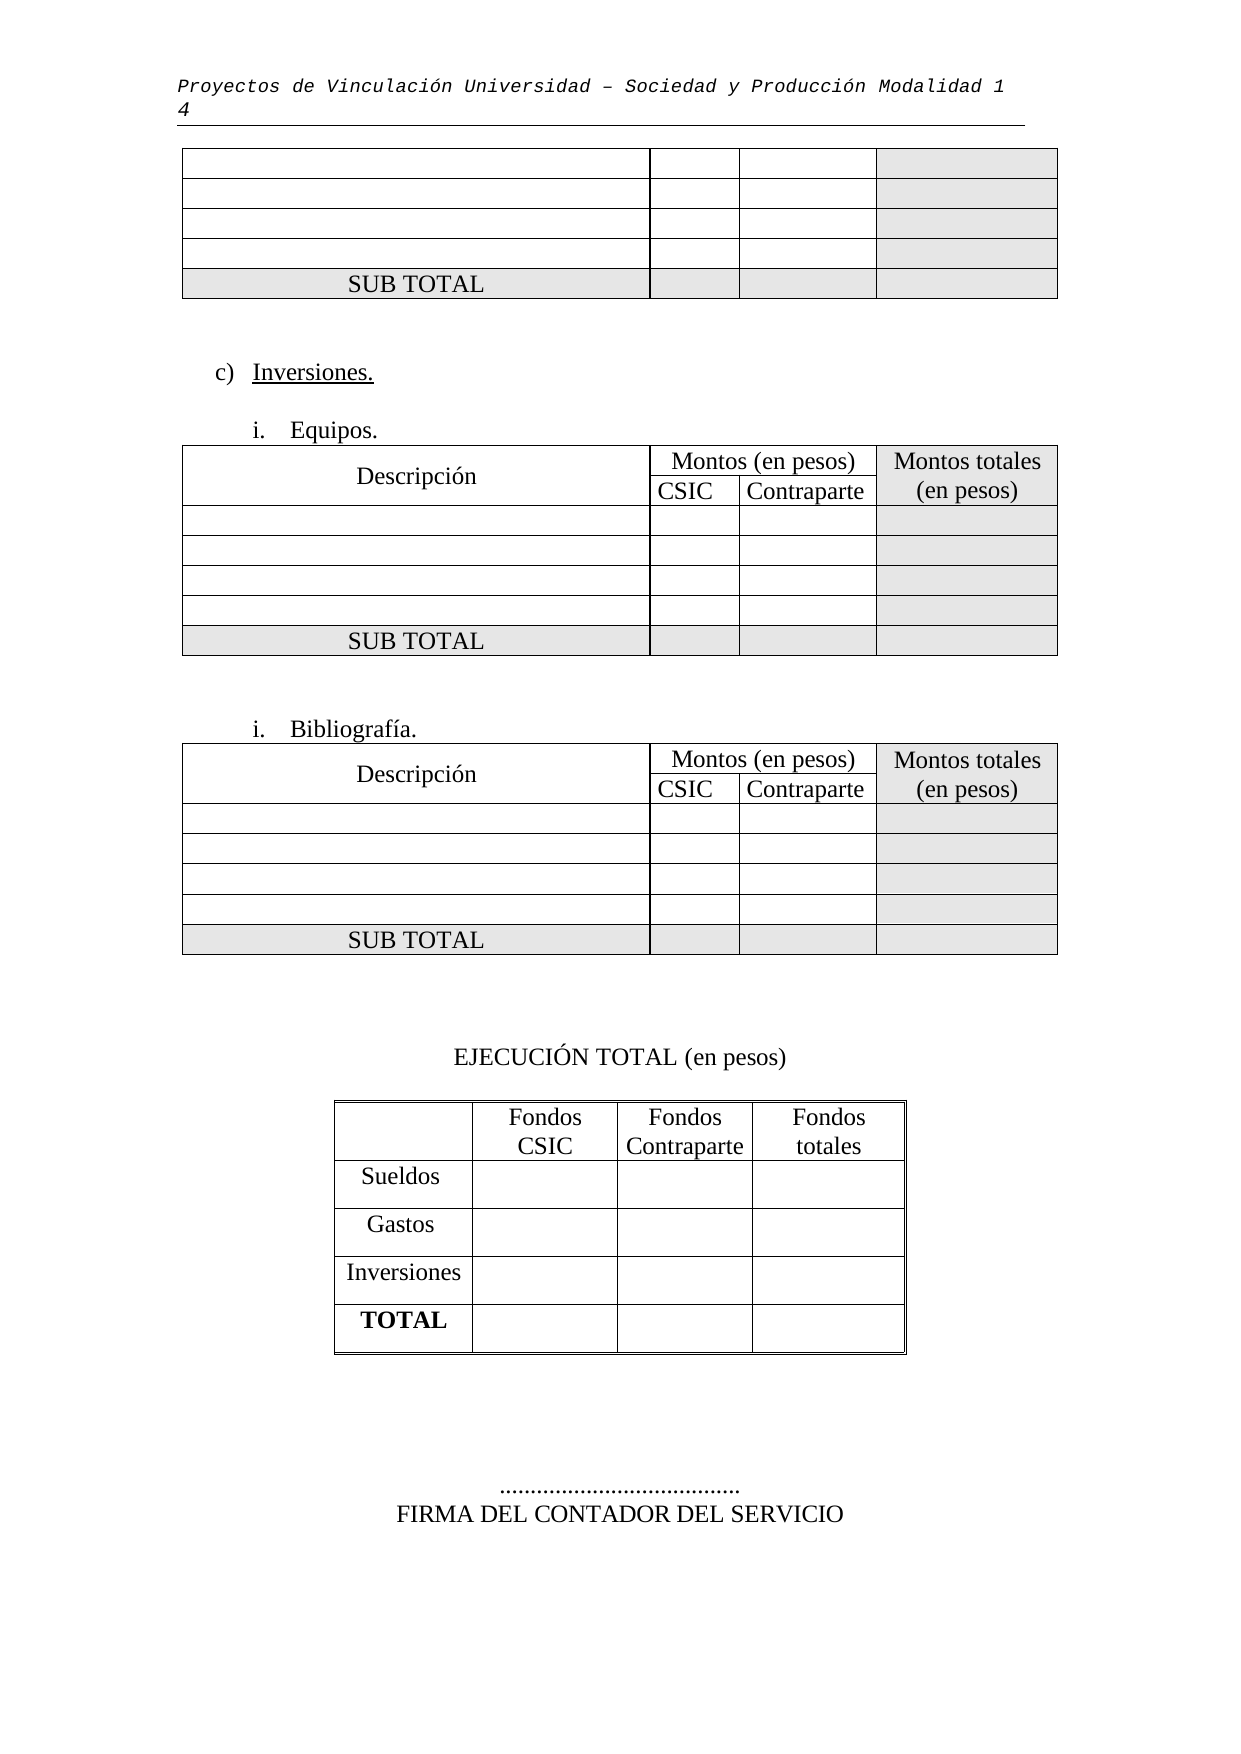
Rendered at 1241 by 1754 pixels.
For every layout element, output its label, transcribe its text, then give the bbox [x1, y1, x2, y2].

list Bibliografía. [252, 714, 1063, 743]
table_cell [183, 566, 649, 595]
table_cell [473, 1209, 617, 1256]
table_cell [740, 179, 876, 208]
table_cell [740, 566, 876, 595]
table_cell [740, 895, 876, 923]
table_cell [740, 804, 876, 833]
table_cell [877, 506, 1057, 535]
table_cell [183, 596, 649, 625]
table_cell CSIC [651, 774, 739, 803]
table_cell [877, 239, 1057, 268]
table_cell [651, 179, 739, 208]
table_cell [651, 536, 739, 565]
table_cell [877, 626, 1057, 655]
table_cell TOTAL [335, 1305, 472, 1352]
table_cell [618, 1209, 752, 1256]
table_cell [473, 1161, 617, 1208]
table_cell [618, 1257, 752, 1304]
table_cell [753, 1305, 904, 1352]
table_cell [651, 209, 739, 238]
list Equipos. [252, 415, 1063, 444]
table_cell [740, 925, 876, 954]
table_cell [651, 596, 739, 625]
table_cell [651, 626, 739, 655]
table_cell [753, 1209, 904, 1256]
table_cell [651, 149, 739, 178]
table_header Montos totales (en pesos) [877, 744, 1057, 803]
table_cell [473, 1305, 617, 1352]
table_cell [740, 149, 876, 178]
table_cell [877, 269, 1057, 298]
text EJECUCIÓN TOTAL (en pesos) [177, 1041, 1063, 1070]
table_cell [877, 804, 1057, 833]
table_cell Sueldos [335, 1161, 472, 1208]
table_cell [877, 566, 1057, 595]
table_header Descripción [183, 446, 649, 505]
table_cell [183, 506, 649, 535]
table_cell Inversiones [335, 1257, 472, 1304]
list Inversiones. [215, 357, 1063, 386]
table_cell [753, 1161, 904, 1208]
table_header Fondos totales [753, 1103, 904, 1160]
table_cell [877, 536, 1057, 565]
table_cell [877, 925, 1057, 954]
table_cell [651, 864, 739, 893]
table_cell [877, 834, 1057, 863]
table_cell CSIC [651, 476, 739, 505]
table_header Descripción [183, 744, 649, 803]
table_cell [651, 269, 739, 298]
table_header Montos (en pesos) [651, 744, 876, 773]
table_cell [877, 149, 1057, 178]
table_cell [877, 209, 1057, 238]
table_cell SUB TOTAL [183, 626, 649, 655]
table_cell SUB TOTAL [183, 925, 649, 954]
table_header [335, 1103, 472, 1160]
table_cell Gastos [335, 1209, 472, 1256]
table_cell [740, 506, 876, 535]
table_cell [740, 596, 876, 625]
table_cell [183, 864, 649, 893]
table_cell Contraparte [740, 774, 876, 803]
table_cell [651, 239, 739, 268]
table_cell [183, 149, 649, 178]
table_header Montos (en pesos) [651, 446, 876, 474]
table_cell [877, 596, 1057, 625]
table_cell [651, 566, 739, 595]
text ....................................... [177, 1470, 1063, 1499]
table_cell [740, 209, 876, 238]
table_cell [740, 834, 876, 863]
table_cell [618, 1305, 752, 1352]
table_cell [651, 804, 739, 833]
table_cell [740, 626, 876, 655]
table_cell [651, 834, 739, 863]
table_cell [877, 179, 1057, 208]
table_cell [183, 804, 649, 833]
table_cell [740, 864, 876, 893]
table_cell [651, 895, 739, 923]
table_cell [740, 269, 876, 298]
table_cell [618, 1161, 752, 1208]
table_cell [877, 864, 1057, 893]
table_cell [651, 506, 739, 535]
table_header Montos totales (en pesos) [877, 446, 1057, 505]
table_header Fondos CSIC [473, 1103, 617, 1160]
table_cell [740, 536, 876, 565]
table_cell [877, 895, 1057, 923]
table_cell [651, 925, 739, 954]
table_cell [183, 179, 649, 208]
table_cell [740, 239, 876, 268]
table_cell [183, 895, 649, 923]
table_cell SUB TOTAL [183, 269, 649, 298]
table_header Fondos Contraparte [618, 1103, 752, 1160]
table_cell [183, 834, 649, 863]
table_cell Contraparte [740, 476, 876, 505]
table_cell [183, 536, 649, 565]
table_cell [753, 1257, 904, 1304]
text FIRMA DEL CONTADOR DEL SERVICIO [177, 1499, 1063, 1528]
table_cell [473, 1257, 617, 1304]
table_cell [183, 239, 649, 268]
table_cell [183, 209, 649, 238]
